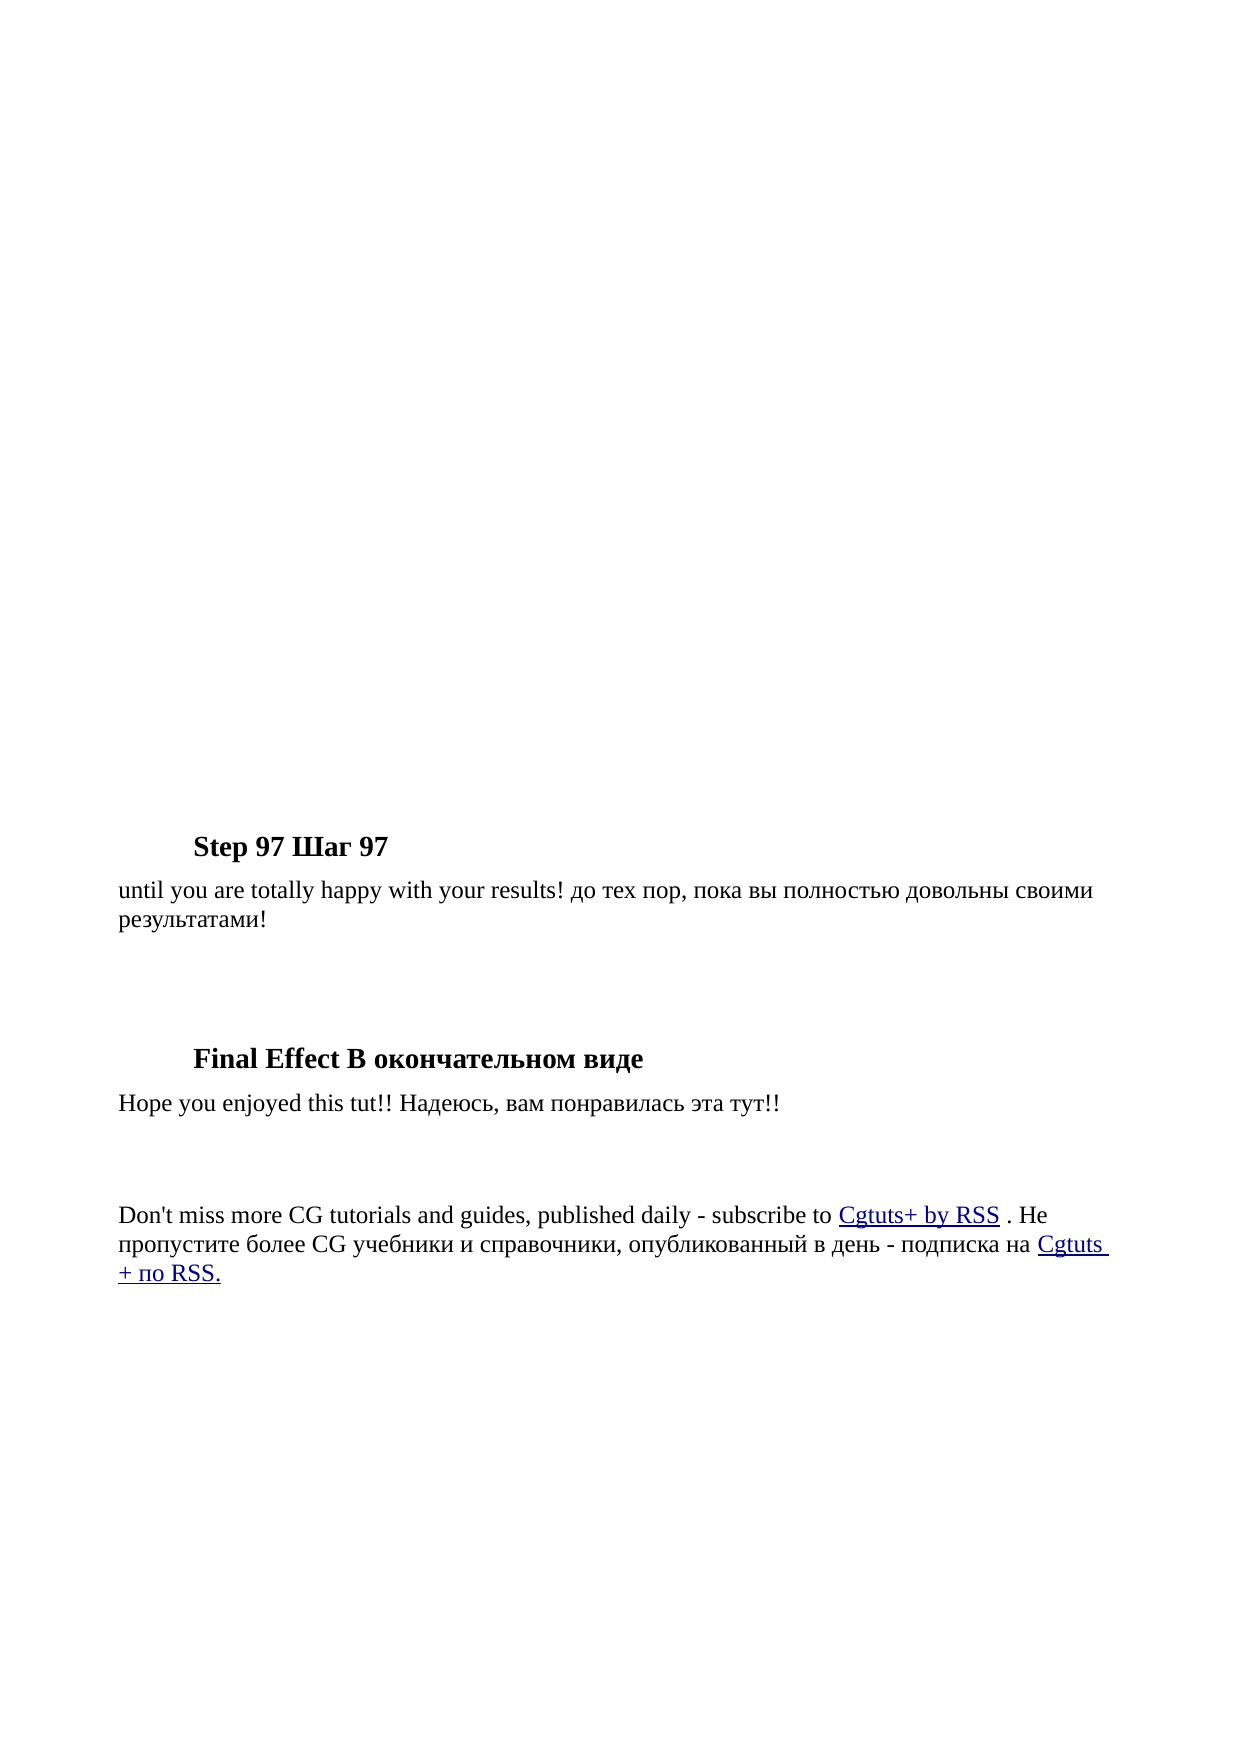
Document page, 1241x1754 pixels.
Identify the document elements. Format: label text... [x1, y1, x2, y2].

subtitle Step 97 Шаг 97 [118, 829, 1122, 863]
text Don't miss more CG tutorials and guides, published daily - subscribe to Cgtuts+ by RSS . Не пропустите более CG учебники и справочники, опубликованный в день - подписка на Cgtuts + по RSS. [118, 1200, 1122, 1287]
text Hope you enjoyed this tut!! Надеюсь, вам понравилась эта тут!! [118, 1088, 1122, 1116]
subtitle Final Effect В окончательном виде [118, 1042, 1122, 1075]
text until you are totally happy with your results! до тех пор, пока вы полностью довольны своими результатами! [118, 875, 1122, 933]
